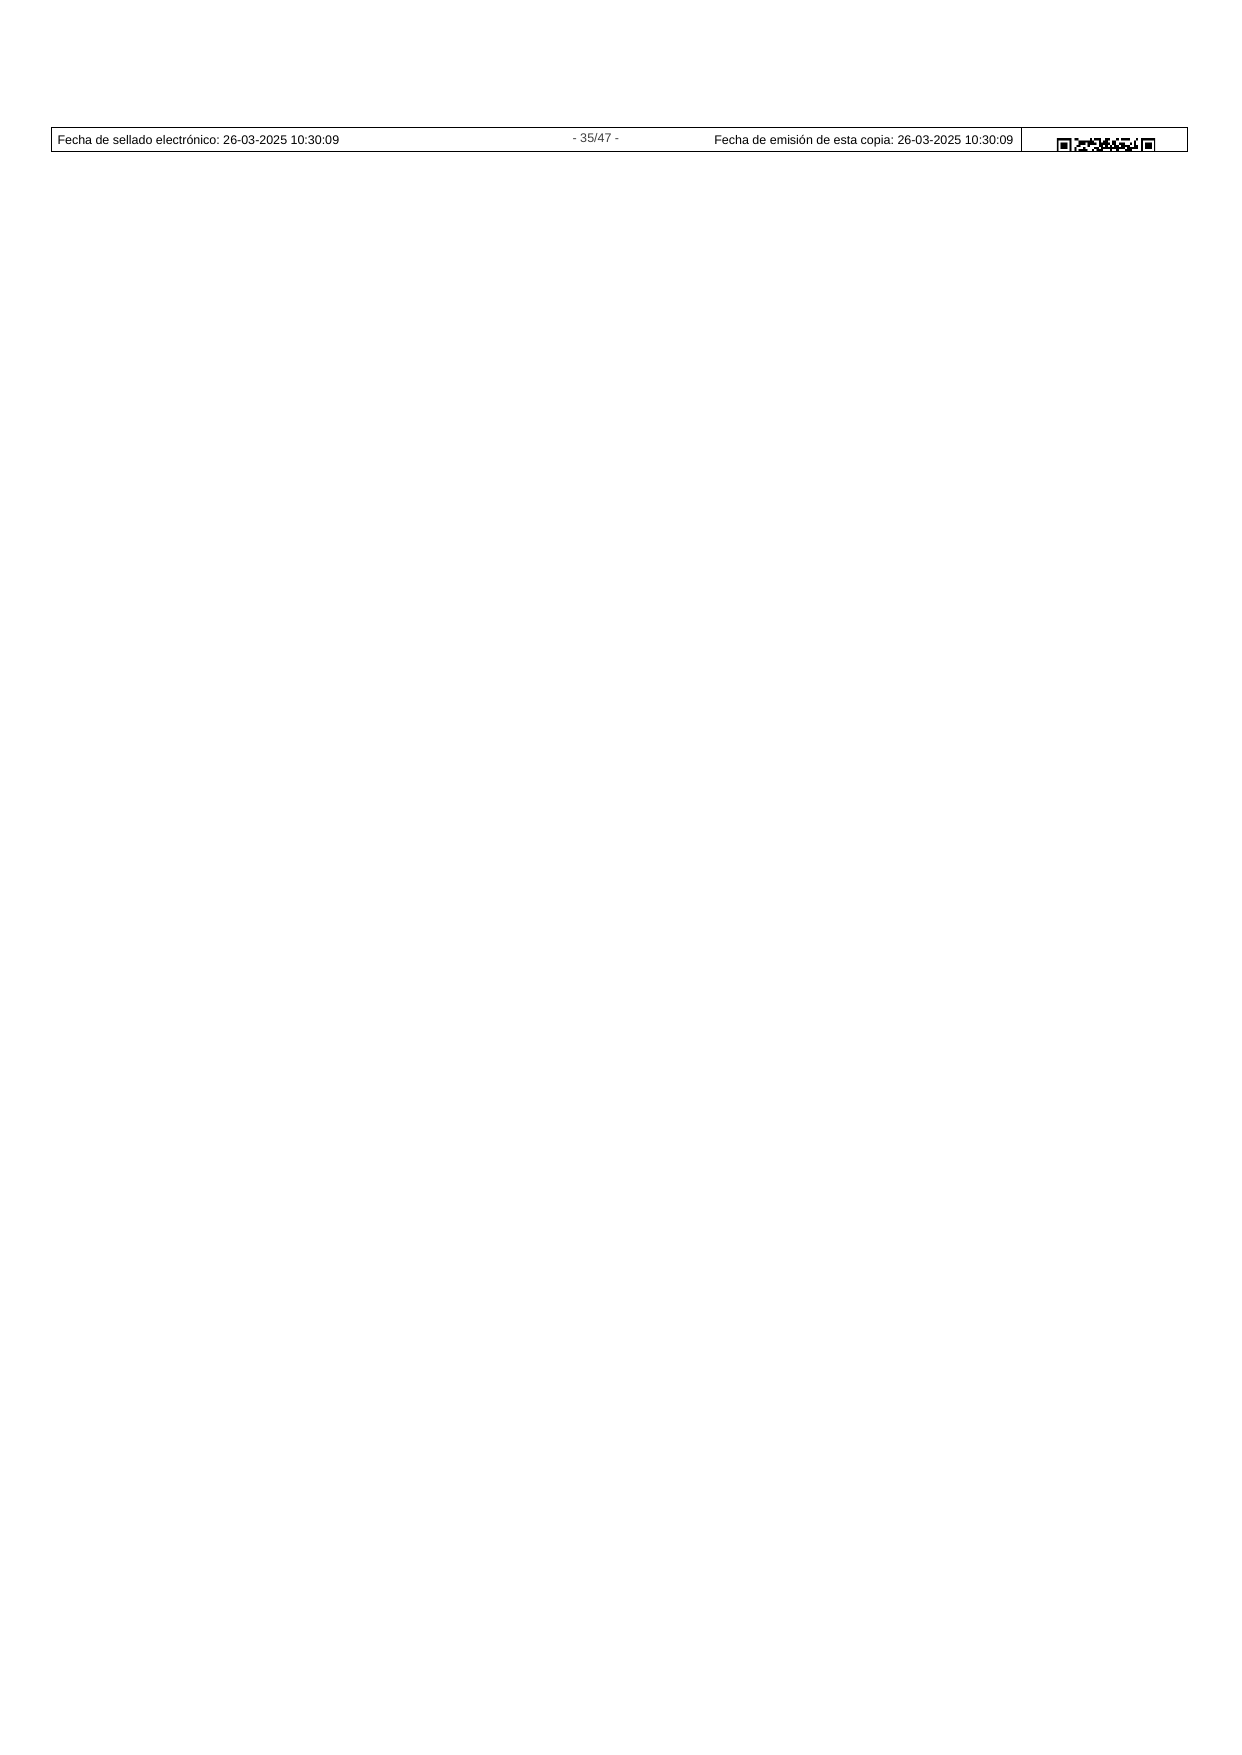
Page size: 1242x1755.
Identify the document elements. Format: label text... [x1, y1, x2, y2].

table_cell Fecha de sellado electrónico: 26-03-2025 10:30:09 - 35/47 - Fecha de emisión de esta copia: 26-03-2025 10:30:09 [52, 128, 1021, 151]
table_header [1022, 128, 1187, 151]
